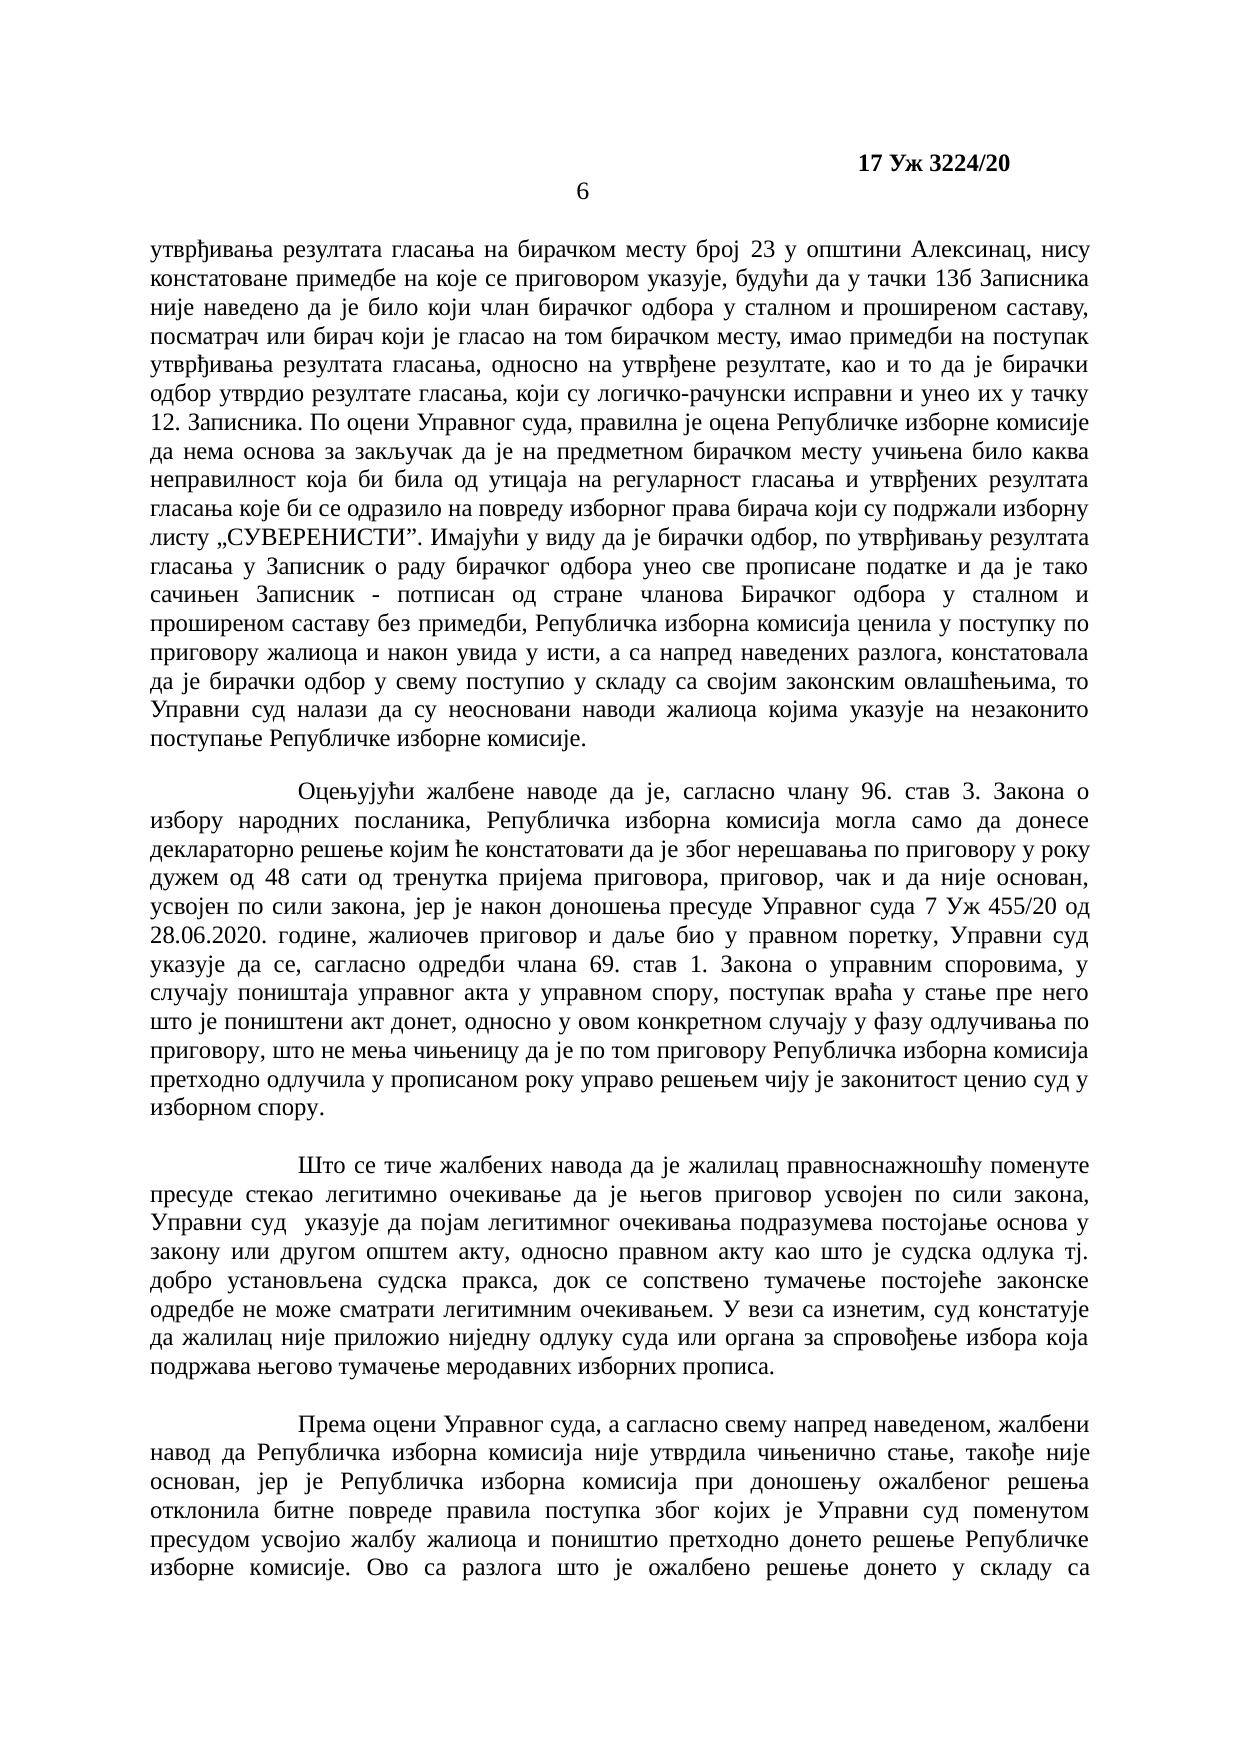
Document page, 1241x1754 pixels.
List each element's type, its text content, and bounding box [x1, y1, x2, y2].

text Што се тиче жалбених навода да је жалилац правноснажношћу поменуте пресуде стекао легитимно очекивање да је његов приговор усвојен по сили закона, Управни суд указује да појам легитимног очекивања подразумева постојање основа у закону или другом општем акту, односно правном акту као што је судска одлука тј. добро установљена судска пракса, док се сопствено тумачење постојеће законске одредбе не може сматрати легитимним очекивањем. У вези са изнетим, суд констатује да жалилац није приложио ниједну одлуку суда или органа за спровођење избора која подржава његово тумачење меродавних изборних прописа. [150, 1150, 1091, 1380]
text Оцењујући жалбене наводе да је, сагласно члану 96. став 3. Закона о избору народних посланика, Републичка изборна комисија могла само да донесе деклараторно решење којим ће констатовати да је због нерешавања по приговору у року дужем од 48 сати од тренутка пријема приговора, приговор, чак и да није основан, усвојен по сили закона, јер је након доношења пресуде Управног суда 7 Уж 455/20 од 28.06.2020. године, жалиочев приговор и даље био у правном поретку, Управни суд указује да се, сагласно одредби члана 69. став 1. Закона о управним споровима, у случају поништаја управног акта у управном спору, поступак враћа у стање пре него што је поништени акт донет, односно у овом конкретном случају у фазу одлучивања по приговору, што не мења чињеницу да је по том приговору Републичка изборна комисија претходно одлучила у прописаном року управо решењем чију је законитост ценио суд у изборном спору. [150, 776, 1091, 1121]
text Према оцени Управног суда, а сагласно свему напред наведеном, жалбени навод да Републичка изборна комисија није утврдила чињенично стање, такође није основан, јер је Републичка изборна комисија при доношењу ожалбеног решења отклонила битне повреде правила поступка због којих је Управни суд поменутом пресудом усвојио жалбу жалиоца и поништио претходно донето решење Републичке изборне комисије. Ово са разлога што је ожалбено решење донето у складу са [150, 1409, 1091, 1581]
text утврђивања резултата гласања на бирачком месту број 23 у општини Алексинац, нису констатоване примедбе на које се приговором указује, будући да у тачки 13б Записника није наведено да је било који члан бирачког одбора у сталном и проширеном саставу, посматрач или бирач који је гласао на том бирачком месту, имао примедби на поступак утврђивања резултата гласања, односно на утврђене резултате, као и то да је бирачки одбор утврдио резултате гласања, који су логичко-рачунски исправни и унео их у тачку 12. Записника. По оцени Управног суда, правилна је оцена Републичке изборне комисије да нема основа за закључак да је на предметном бирачком месту учињена било каква неправилност која би била од утицаја на регуларност гласања и утврђених резултата гласања које би се одразило на повреду изборног права бирача који су подржали изборну листу „СУВЕРЕНИСТИ”. Имајући у виду да је бирачки одбор, по утврђивању резултата гласања у Записник о раду бирачког одбора унео све прописане податке и да је тако сачињен Записник - потписан од стране чланова Бирачког одбора у сталном и проширеном саставу без примедби, Републичка изборна комисија ценила у поступку по приговору жалиоца и након увида у исти, а са напред наведених разлога, констатовала да је бирачки одбор у свему поступио у складу са својим законским овлашћењима, то Управни суд налази да су неосновани наводи жалиоца којима указује на незаконито поступање Републичке изборне комисије. [150, 234, 1091, 752]
